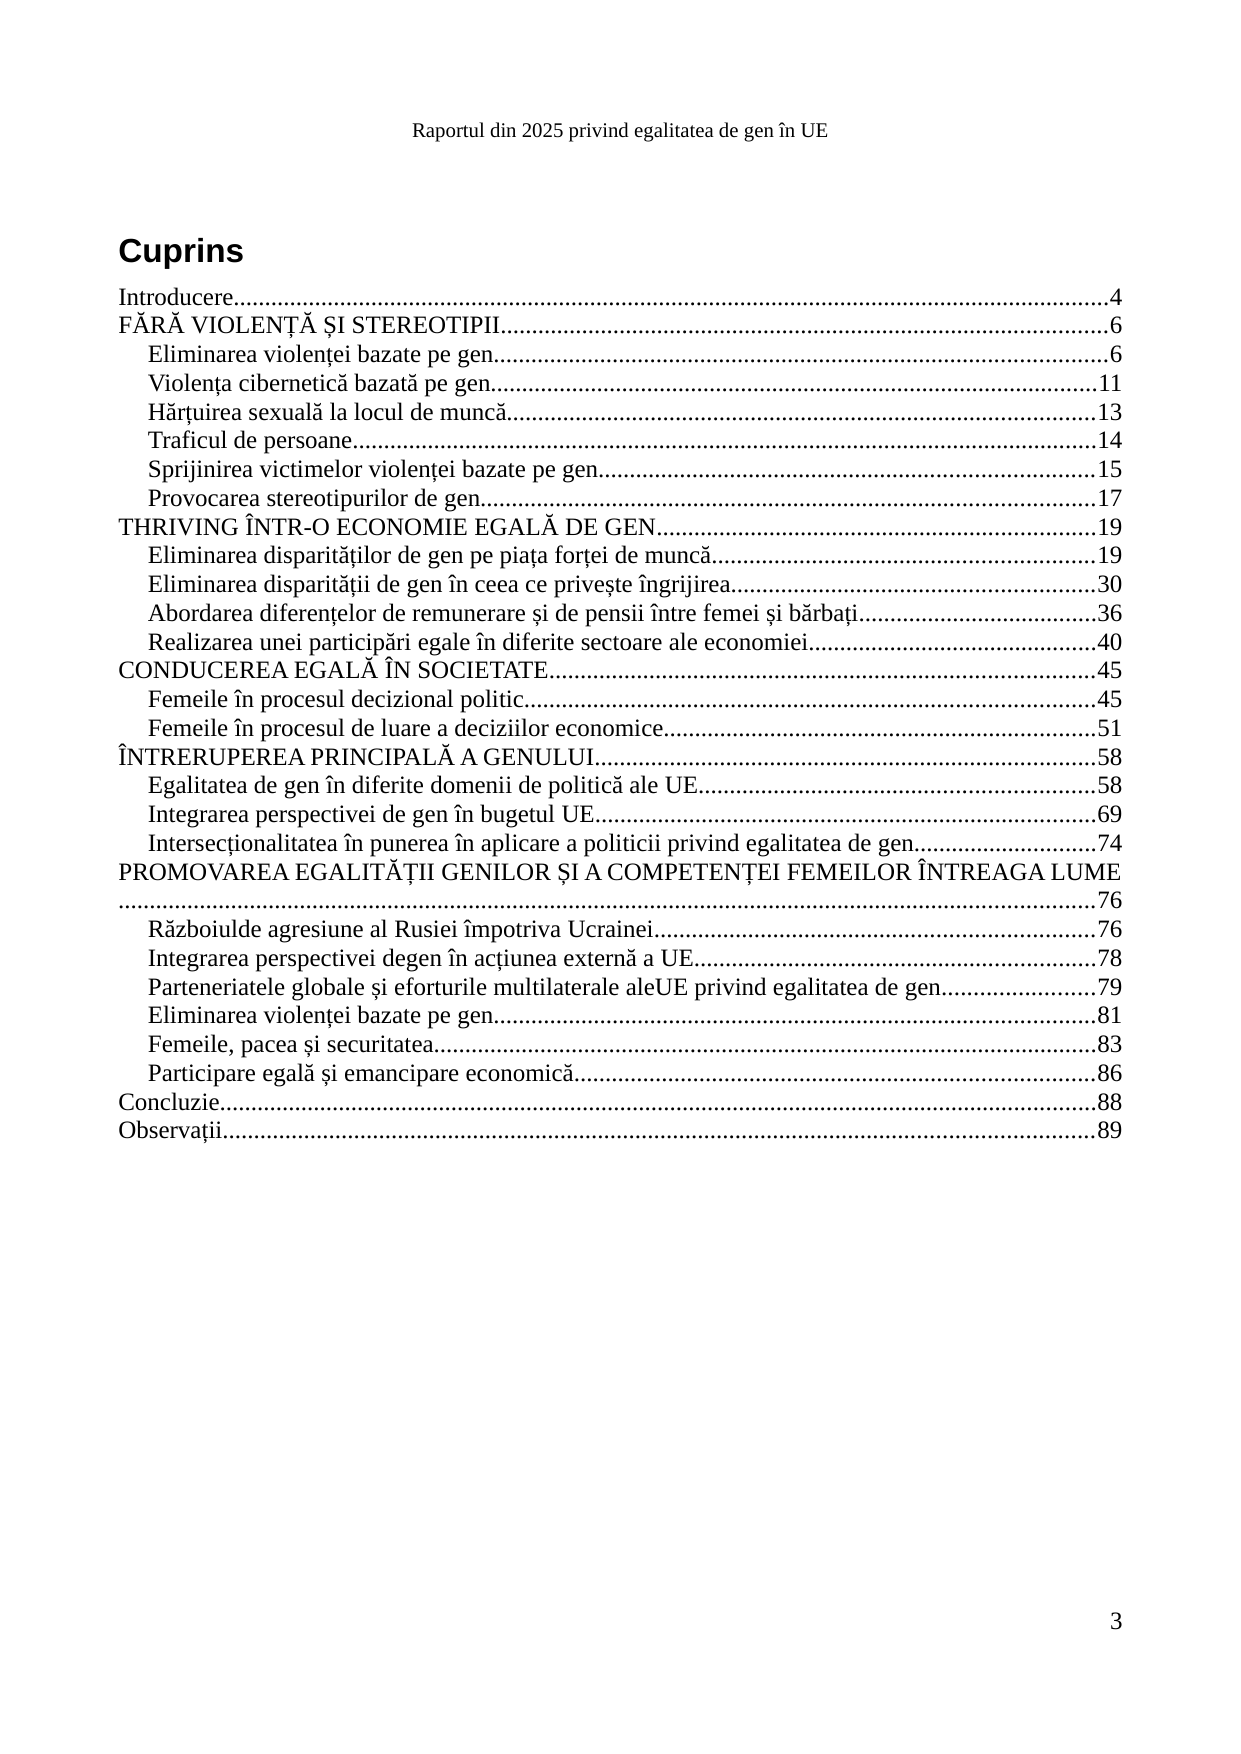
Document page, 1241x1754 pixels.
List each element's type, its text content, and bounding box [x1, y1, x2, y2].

text Eliminarea violenței bazate pe gen 6 [148, 339, 1122, 368]
text Hărțuirea sexuală la locul de muncă 13 [148, 397, 1122, 426]
text THRIVING ÎNTR-O ECONOMIE EGALĂ DE GEN 19 [118, 512, 1122, 541]
text Participare egală și emancipare economică 86 [148, 1058, 1122, 1087]
text Parteneriatele globale și eforturile multilaterale aleUE privind egalitatea de gen 79 [148, 972, 1122, 1001]
text Introducere 4 [118, 282, 1122, 311]
text ÎNTRERUPEREA PRINCIPALĂ A GENULUI 58 [118, 742, 1122, 771]
text Traficul de persoane 14 [148, 426, 1122, 454]
text Observații 89 [118, 1116, 1122, 1144]
text Concluzie 88 [118, 1087, 1122, 1116]
text PROMOVAREA EGALITĂȚII GENILOR ȘI A COMPETENȚEI FEMEILOR ÎNTREAGA LUME 76 [118, 857, 1122, 914]
text Războiulde agresiune al Rusiei împotriva Ucrainei 76 [148, 914, 1122, 943]
text Violența cibernetică bazată pe gen 11 [148, 368, 1122, 397]
text FĂRĂ VIOLENȚĂ ȘI STEREOTIPII 6 [118, 311, 1122, 339]
text CONDUCEREA EGALĂ ÎN SOCIETATE 45 [118, 656, 1122, 684]
text Integrarea perspectivei de gen în bugetul UE 69 [148, 799, 1122, 828]
text Integrarea perspectivei degen în acțiunea externă a UE 78 [148, 943, 1122, 972]
subtitle Cuprins [118, 231, 1122, 269]
text Sprijinirea victimelor violenței bazate pe gen 15 [148, 454, 1122, 483]
text Provocarea stereotipurilor de gen 17 [148, 483, 1122, 512]
text Abordarea diferențelor de remunerare și de pensii între femei și bărbați 36 [148, 598, 1122, 627]
text Egalitatea de gen în diferite domenii de politică ale UE 58 [148, 771, 1122, 799]
text Eliminarea violenței bazate pe gen 81 [148, 1001, 1122, 1029]
text Femeile în procesul decizional politic 45 [148, 684, 1122, 713]
text Femeile în procesul de luare a deciziilor economice 51 [148, 713, 1122, 742]
text Eliminarea disparităților de gen pe piața forței de muncă 19 [148, 541, 1122, 569]
text Intersecționalitatea în punerea în aplicare a politicii privind egalitatea de gen 74 [148, 828, 1122, 857]
text Realizarea unei participări egale în diferite sectoare ale economiei 40 [148, 627, 1122, 656]
text Femeile, pacea și securitatea 83 [148, 1029, 1122, 1058]
text Eliminarea disparității de gen în ceea ce privește îngrijirea 30 [148, 569, 1122, 598]
